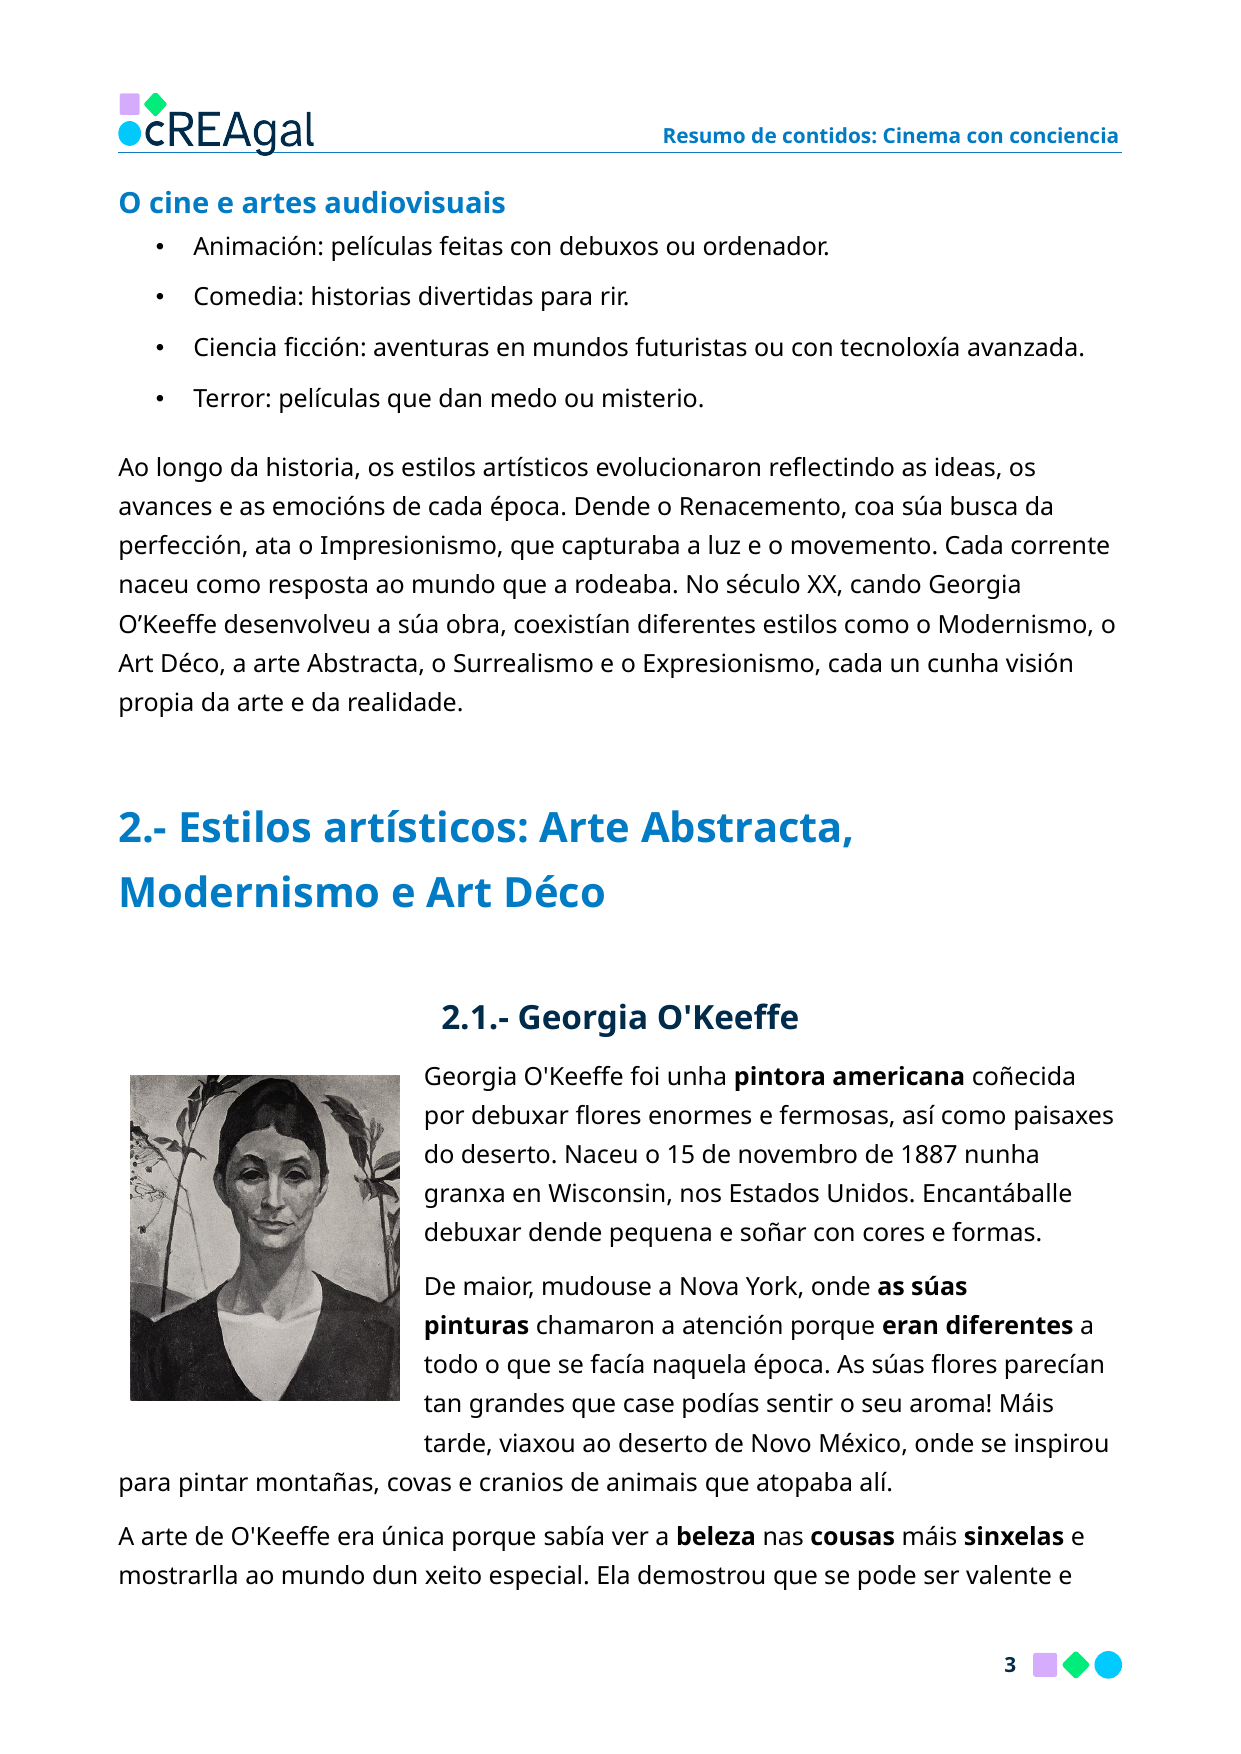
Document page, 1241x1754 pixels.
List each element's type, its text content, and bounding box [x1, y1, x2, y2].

list Terror: películas que dan medo ou misterio. [156, 381, 1122, 415]
subtitle O cine e artes audiovisuais [118, 182, 1122, 222]
subtitle Estilos artísticos: Arte Abstracta, Modernismo e Art Déco [118, 798, 1122, 919]
text Georgia O'Keeffe foi unha pintora americana coñecida por debuxar flores enormes e fermosas, así como paisaxes do deserto. Naceu o 15 de novembro de 1887 nunha granxa en Wisconsin, nos Estados Unidos. Encantáballe debuxar dende pequena e soñar con cores e formas. [118, 1058, 1122, 1249]
text Ao longo da historia, os estilos artísticos evolucionaron reflectindo as ideas, os avances e as emocións de cada época. Dende o Renacemento, coa súa busca da perfección, ata o Impresionismo, que capturaba a luz e o movemento. Cada corrente naceu como resposta ao mundo que a rodeaba. No século XX, cando Georgia O’Keeffe desenvolveu a súa obra, coexistían diferentes estilos como o Modernismo, o Art Déco, a arte Abstracta, o Surrealismo e o Expresionismo, cada un cunha visión propia da arte e da realidade. [118, 449, 1122, 719]
list Ciencia ficción: aventuras en mundos futuristas ou con tecnoloxía avanzada. [156, 330, 1122, 364]
list Comedia: historias divertidas para rir. [156, 279, 1122, 313]
list Animación: películas feitas con debuxos ou ordenador. [156, 228, 1122, 262]
picture [118, 93, 314, 156]
text De maior, mudouse a Nova York, onde as súas pinturas chamaron a atención porque eran diferentes a todo o que se facía naquela época. As súas flores parecían tan grandes que case podías sentir o seu aroma! Máis tarde, viaxou ao deserto de Novo México, onde se inspirou para pintar montañas, covas e cranios de animais que atopaba alí. [118, 1268, 1122, 1498]
picture [130, 1075, 400, 1401]
text A arte de O'Keeffe era única porque sabía ver a beleza nas cousas máis sinxelas e mostrarlla ao mundo dun xeito especial. Ela demostrou que se pode ser valente e [118, 1518, 1122, 1591]
subtitle Georgia O'Keeffe [118, 993, 1122, 1039]
